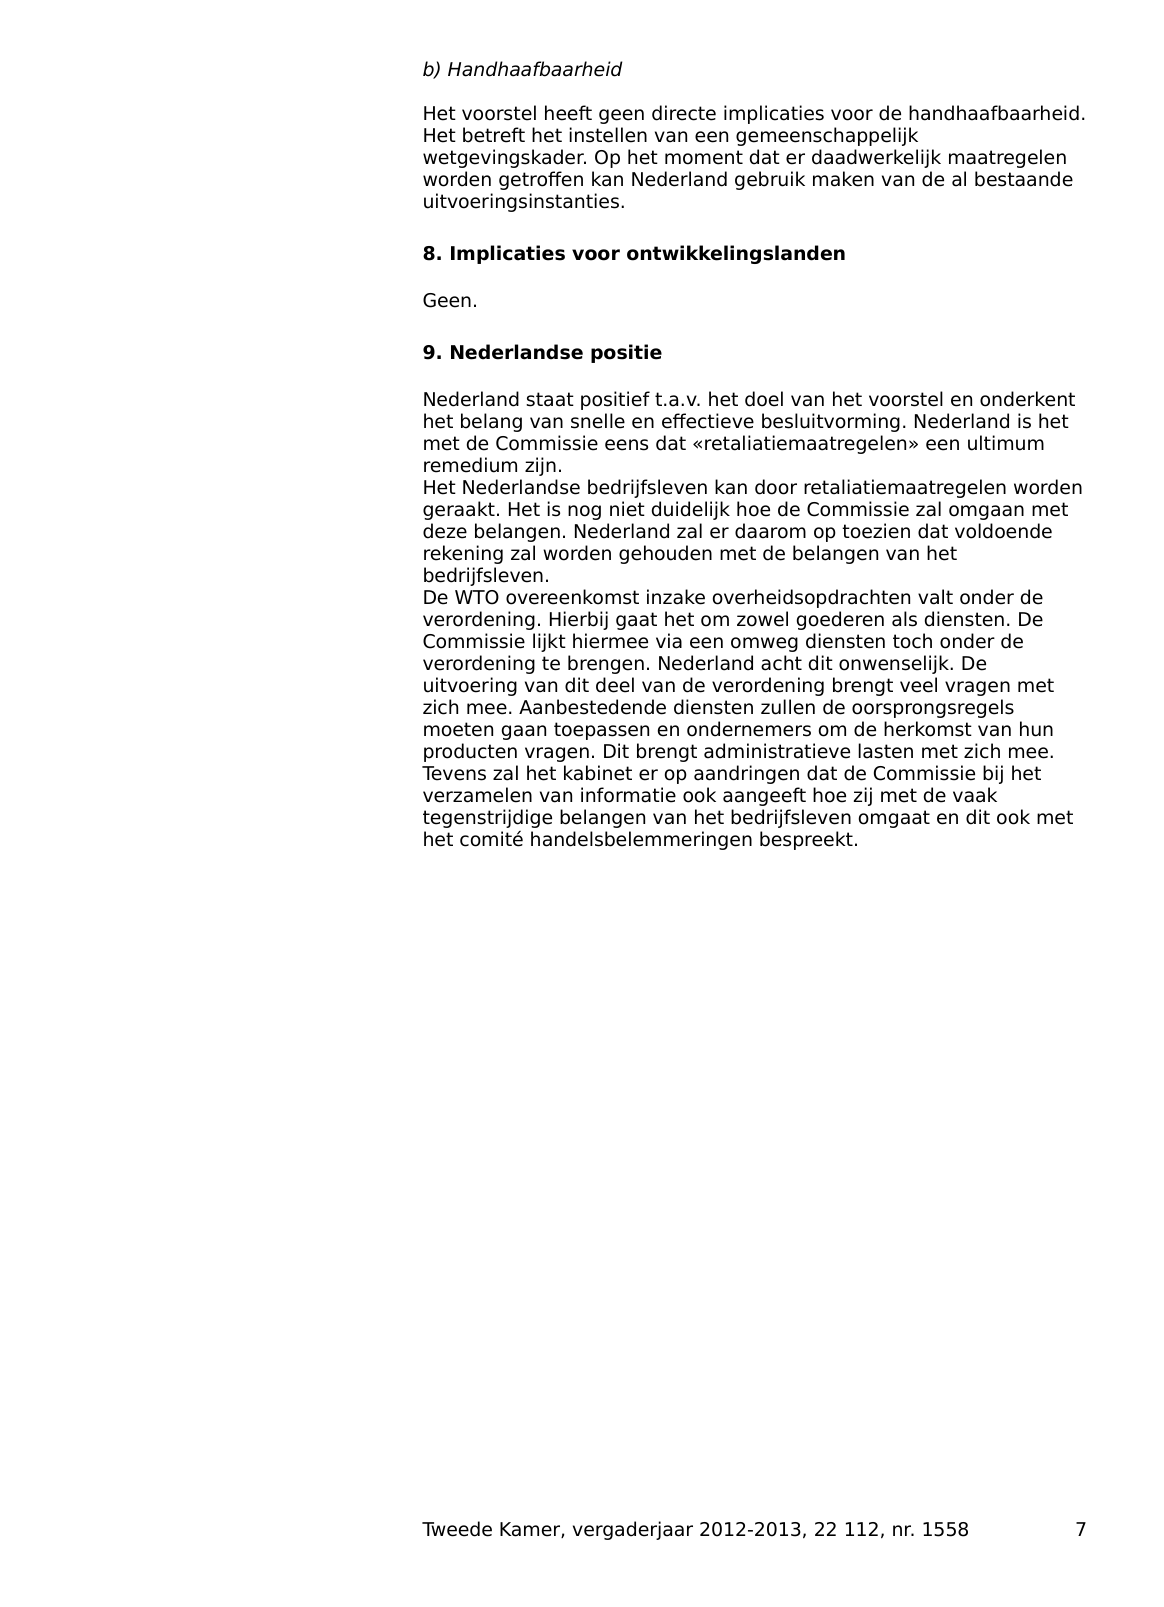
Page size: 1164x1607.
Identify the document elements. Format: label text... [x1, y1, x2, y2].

text Tevens zal het kabinet er op aandringen dat de Commissie bij het verzamelen van informatie ook aangeeft hoe zij met de vaak tegenstrijdige belangen van het bedrijfsleven omgaat en dit ook met het comité handelsbelemmeringen bespreekt. [422, 763, 1087, 851]
text Nederland staat positief t.a.v. het doel van het voorstel en onderkent het belang van snelle en effectieve besluitvorming. Nederland is het met de Commissie eens dat «retaliatiemaatregelen» een ultimum remedium zijn. [422, 389, 1087, 477]
subtitle 8. Implicaties voor ontwikkelingslanden [422, 243, 1087, 265]
subtitle 9. Nederlandse positie [422, 342, 1087, 364]
text Het voorstel heeft geen directe implicaties voor de handhaafbaarheid. Het betreft het instellen van een gemeenschappelijk wetgevingskader. Op het moment dat er daadwerkelijk maatregelen worden getroffen kan Nederland gebruik maken van de al bestaande uitvoeringsinstanties. [422, 103, 1087, 213]
subtitle b) Handhaafbaarheid [422, 59, 1087, 81]
text Geen. [422, 290, 1087, 312]
text De WTO overeenkomst inzake overheidsopdrachten valt onder de verordening. Hierbij gaat het om zowel goederen als diensten. De Commissie lijkt hiermee via een omweg diensten toch onder de verordening te brengen. Nederland acht dit onwenselijk. De uitvoering van dit deel van de verordening brengt veel vragen met zich mee. Aanbestedende diensten zullen de oorsprongsregels moeten gaan toepassen en ondernemers om de herkomst van hun producten vragen. Dit brengt administratieve lasten met zich mee. [422, 587, 1087, 763]
text Het Nederlandse bedrijfsleven kan door retaliatiemaatregelen worden geraakt. Het is nog niet duidelijk hoe de Commissie zal omgaan met deze belangen. Nederland zal er daarom op toezien dat voldoende rekening zal worden gehouden met de belangen van het bedrijfsleven. [422, 477, 1087, 587]
